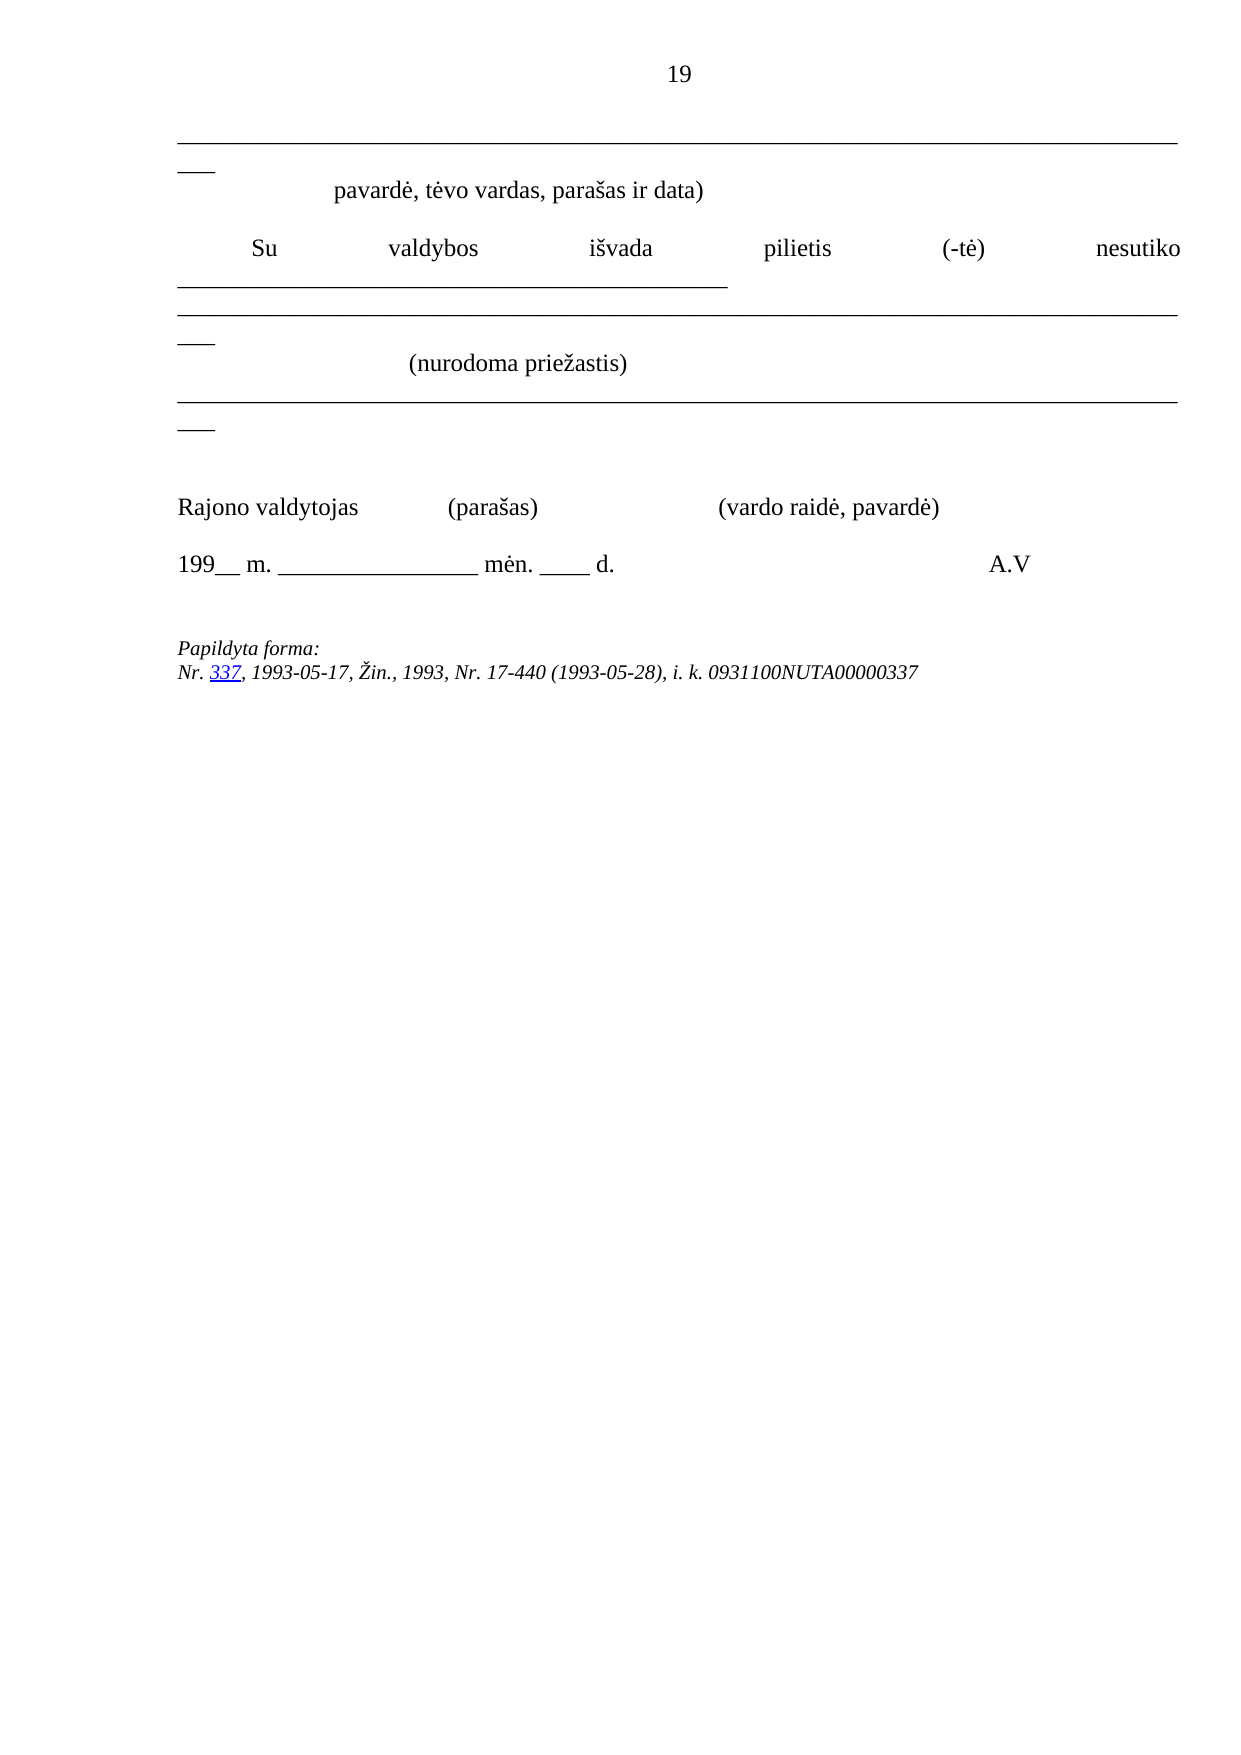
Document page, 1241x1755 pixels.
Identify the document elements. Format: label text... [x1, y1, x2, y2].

text Papildyta forma: [177, 636, 1181, 660]
text Rajono valdytojas (parašas) (vardo raidė, pavardė) [177, 492, 1181, 521]
text 199__ m. ________________ mėn. ____ d. A.V [177, 549, 1181, 578]
text ___________________________________________________________________________________ [177, 118, 1181, 176]
text pavardė, tėvo vardas, parašas ir data) [177, 176, 1181, 204]
text ___________________________________________________________________________________ [177, 291, 1181, 348]
text Su valdybos išvada pilietis (-tė) nesutiko ____________________________________________ [177, 233, 1181, 291]
text (nurodoma priežastis) [177, 348, 1181, 377]
text Nr. 337, 1993-05-17, Žin., 1993, Nr. 17-440 (1993-05-28), i. k. 0931100NUTA00000337 [177, 660, 1181, 684]
text ___________________________________________________________________________________ [177, 377, 1181, 434]
